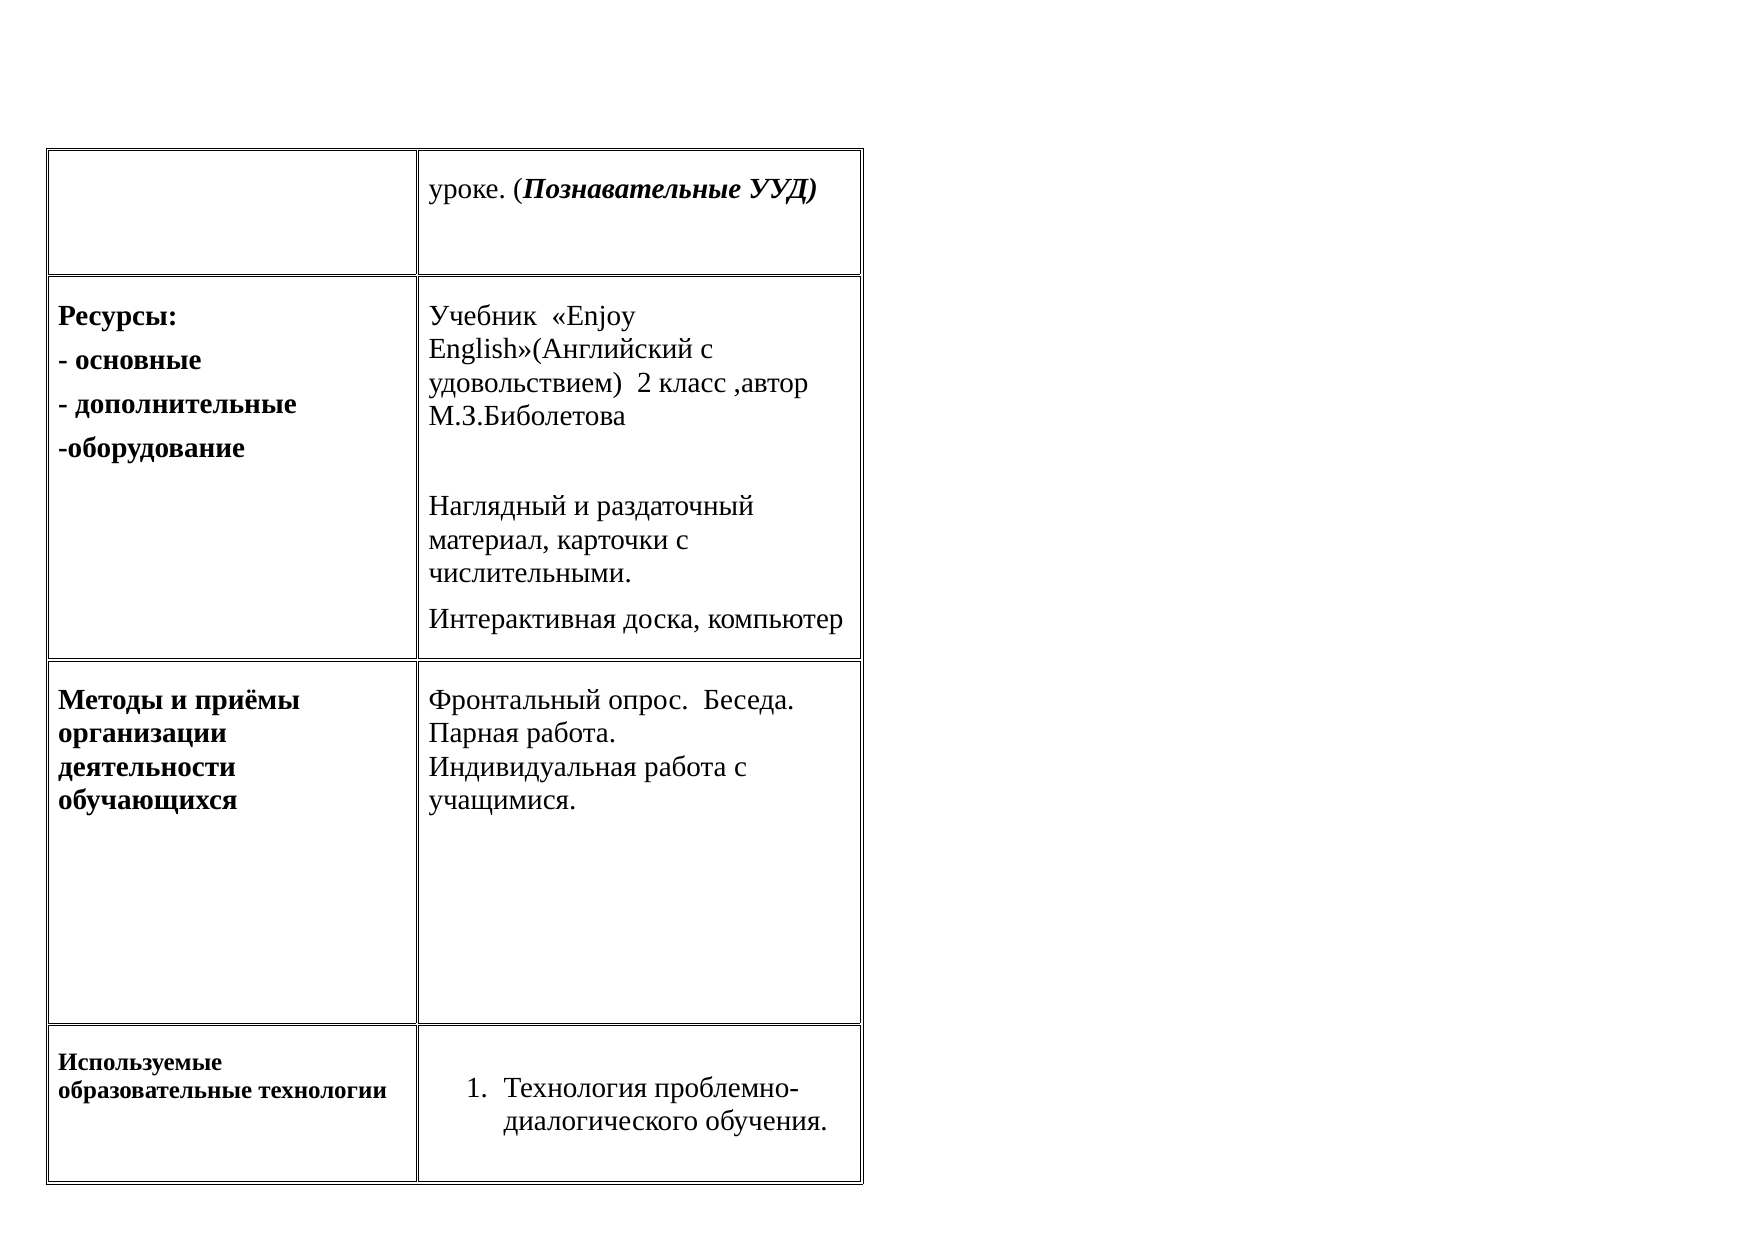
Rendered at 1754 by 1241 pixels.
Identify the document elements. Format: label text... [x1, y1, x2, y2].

table_cell Методы и приёмы организации деятельности обучающихся [49, 662, 416, 1023]
table_cell Фронтальный опрос. Беседа. Парная работа. Индивидуальная работа с учащимися. [419, 662, 860, 1023]
table_cell Технология проблемно-диалогического обучения. [419, 1026, 860, 1181]
table_cell Используемые образовательные технологии [49, 1026, 416, 1181]
table_cell Ресурсы: - основные - дополнительные -оборудование [49, 277, 416, 658]
table_cell [864, 1023, 1707, 1181]
table_cell [864, 274, 1707, 658]
table_cell Учебник «Enjoy English»(Английский с удовольствием) 2 класс ,автор М.З.Биболетова Наглядный и раздаточный материал, карточки с числительными. Интерактивная доска, компьютер [419, 277, 860, 658]
table_cell уроке. (Познавательные УУД) [419, 151, 860, 274]
table_cell [864, 658, 1707, 1023]
table_cell [864, 148, 1707, 274]
table_cell [49, 151, 416, 274]
